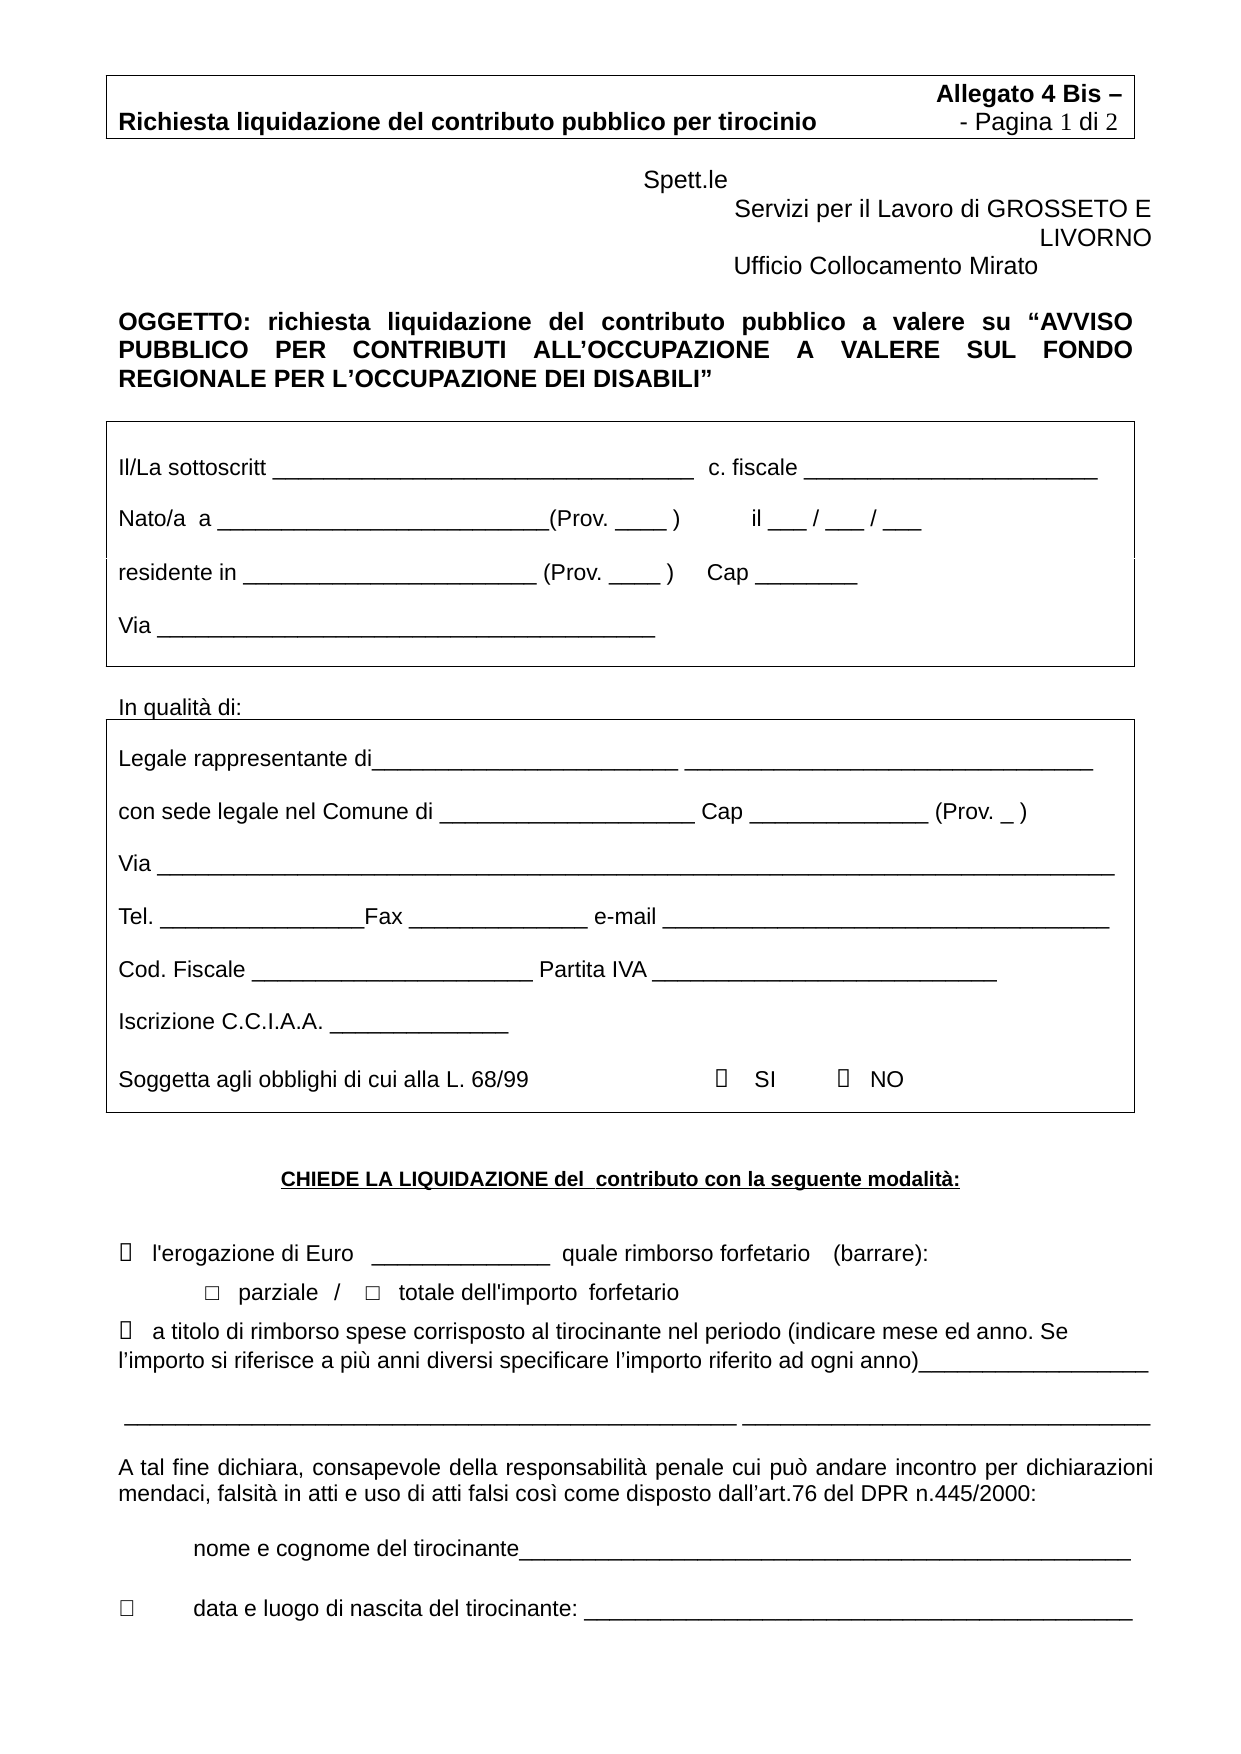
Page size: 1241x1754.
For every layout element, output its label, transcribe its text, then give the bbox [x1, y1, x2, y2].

text In qualità di: [118, 694, 1154, 720]
text Servizi per il Lavoro di GROSSETO E LIVORNO [118, 194, 1152, 251]
text a titolo di rimborso spese corrisposto al tirocinante nel periodo (indicare mese ed anno. Se l’importo si riferisce a più anni diversi specificare l’importo riferito ad ogni anno)__________________ [118, 1313, 1154, 1373]
text l'erogazione di Euro ______________ quale rimborso forfetario (barrare): [118, 1235, 1092, 1269]
text Legale rappresentante di________________________ ________________________________ [118, 745, 1154, 771]
text c. fiscale _______________________ [708, 453, 1154, 480]
text Il/La sottoscritt _________________________________ [118, 453, 695, 480]
text con sede legale nel Comune di ____________________ Cap ______________ (Prov. _ ) [118, 798, 1154, 824]
text  data e luogo di nascita del tirocinante: ___________________________________________ [118, 1595, 1146, 1621]
text Ufficio Collocamento Mirato [118, 251, 1152, 280]
text Iscrizione C.C.I.A.A. ______________ [118, 1008, 1154, 1035]
text A tal fine dichiara, consapevole della responsabilità penale cui può andare incontro per dichiarazioni mendaci, falsità in atti e uso di atti falsi così come disposto dall’art.76 del DPR n.445/2000: [118, 1454, 1154, 1506]
text  nome e cognome del tirocinante________________________________________________ [118, 1535, 1152, 1562]
text Soggetta agli obblighi di cui alla L. 68/99  SI NO [118, 1061, 1154, 1095]
text □ parziale / □ totale dell'importo forfetario [168, 1279, 1092, 1305]
text Via ___________________________________________________________________________ [118, 850, 1154, 877]
text residente in _______________________ (Prov. ____ ) Cap ________ [118, 559, 1154, 585]
text CHIEDE LA LIQUIDAZIONE del contributo con la seguente modalità: [281, 1167, 1154, 1191]
text Cod. Fiscale ______________________ Partita IVA ___________________________ [118, 956, 1154, 982]
text Tel. ________________Fax ______________ e-mail ___________________________________ [118, 903, 1154, 929]
text OGGETTO: richiesta liquidazione del contributo pubblico a valere su “AVVISO PUBBLICO PER CONTRIBUTI ALL’OCCUPAZIONE A VALERE SUL FONDO REGIONALE PER L’OCCUPAZIONE DEI DISABILI” [118, 306, 1133, 393]
text Spett.le [118, 165, 1152, 194]
text Via _______________________________________ [118, 612, 1154, 638]
text Nato/a a __________________________(Prov. ____ ) [118, 506, 695, 532]
text ________________________________________________ ________________________________ [118, 1400, 1154, 1427]
text Allegato 4 Bis – Richiesta liquidazione del contributo pubblico per tirocinio - Pagina 1 di 2 [118, 79, 1129, 136]
text il ___ / ___ / ___ [751, 506, 1154, 532]
